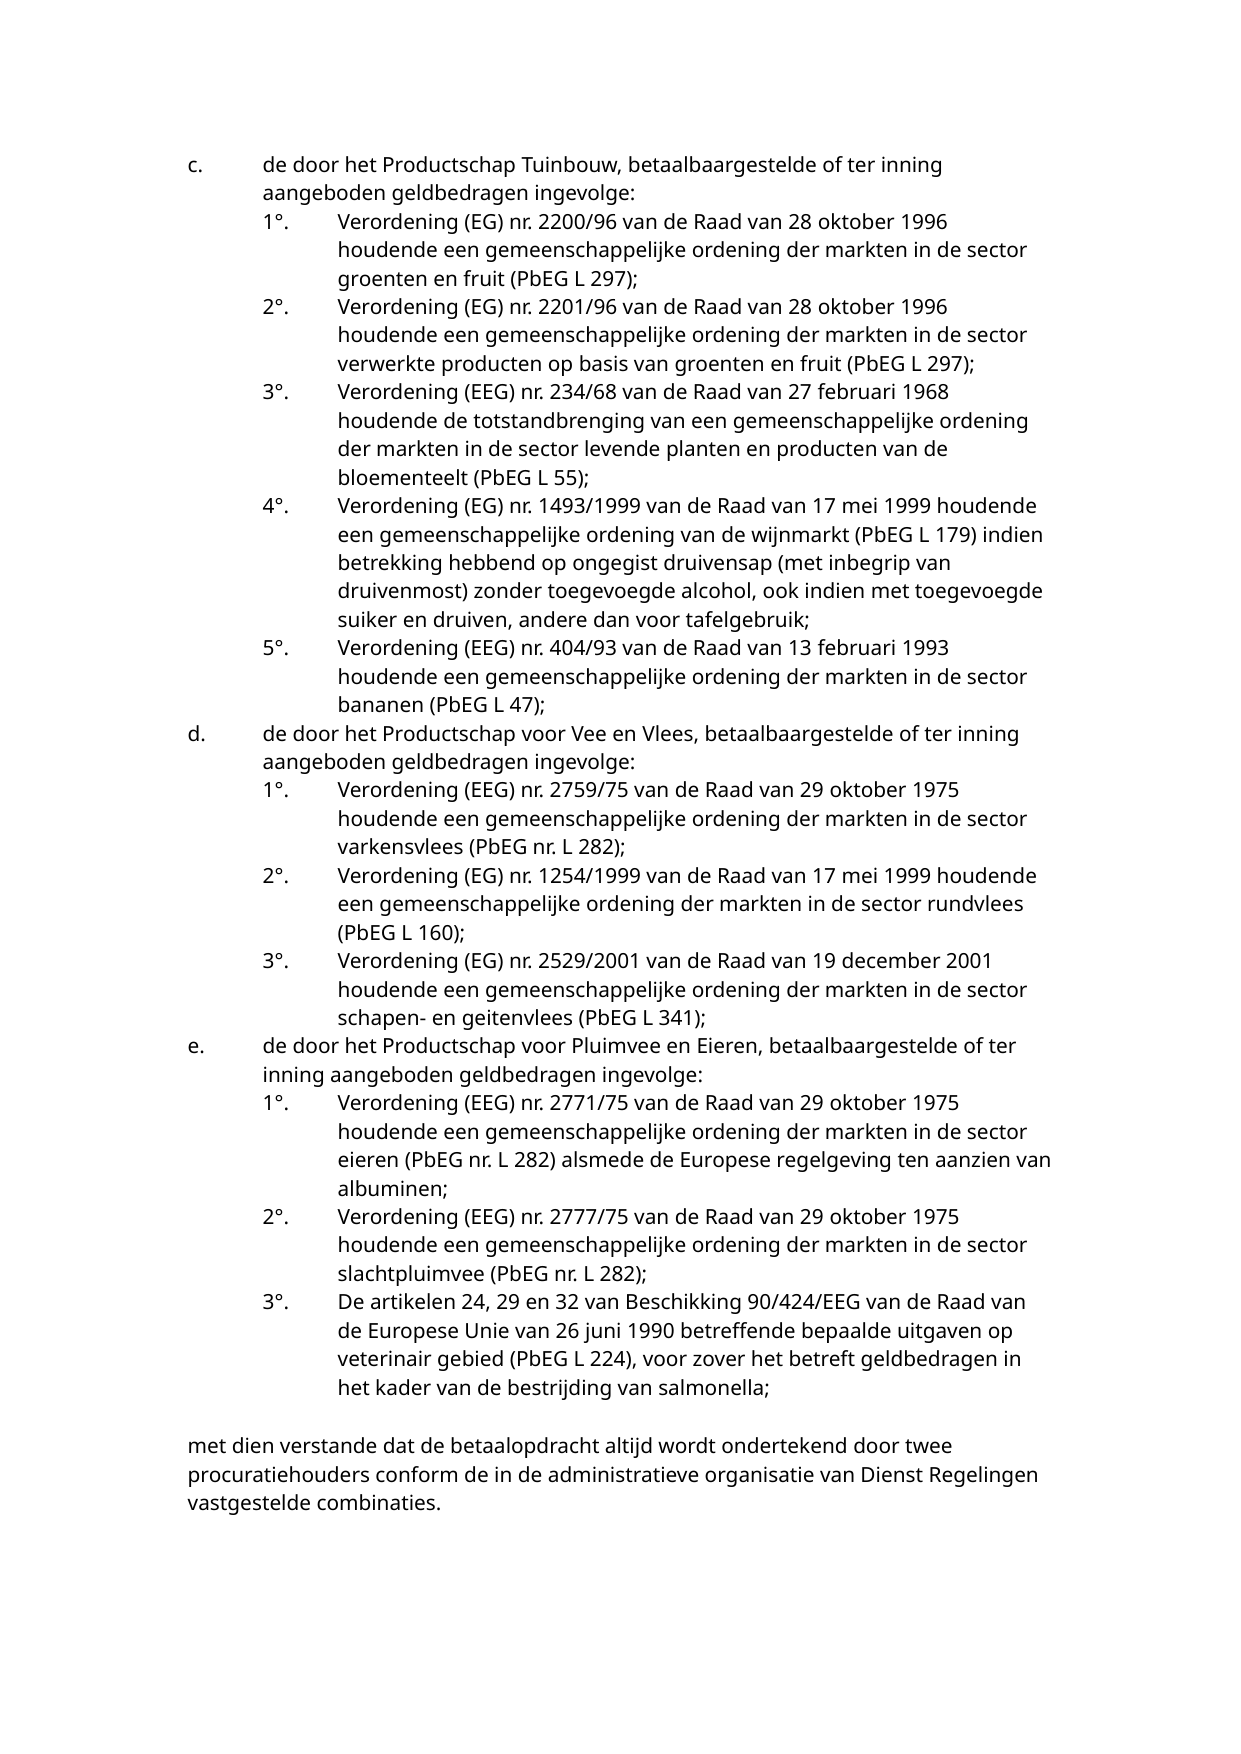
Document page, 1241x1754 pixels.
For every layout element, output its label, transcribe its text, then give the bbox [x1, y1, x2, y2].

list Verordening (EG) nr. 1493/1999 van de Raad van 17 mei 1999 houdende een gemeenschappelijke ordening van de wijnmarkt (PbEG L 179) indien betrekking hebbend op ongegist druivensap (met inbegrip van druivenmost) zonder toegevoegde alcohol, ook indien met toegevoegde suiker en druiven, andere dan voor tafelgebruik; [262, 491, 1053, 633]
text met dien verstande dat de betaalopdracht altijd wordt ondertekend door twee procuratiehouders conform de in de administratieve organisatie van Dienst Regelingen vastgestelde combinaties. [187, 1431, 1053, 1517]
list Verordening (EEG) nr. 2759/75 van de Raad van 29 oktober 1975 houdende een gemeenschappelijke ordening der markten in de sector varkensvlees (PbEG nr. L 282); [262, 776, 1053, 861]
list Verordening (EEG) nr. 2771/75 van de Raad van 29 oktober 1975 houdende een gemeenschappelijke ordening der markten in de sector eieren (PbEG nr. L 282) alsmede de Europese regelgeving ten aanzien van albuminen; [262, 1088, 1053, 1202]
list Verordening (EG) nr. 2529/2001 van de Raad van 19 december 2001 houdende een gemeenschappelijke ordening der markten in de sector schapen- en geitenvlees (PbEG L 341); [262, 946, 1053, 1032]
list Verordening (EG) nr. 2200/96 van de Raad van 28 oktober 1996 houdende een gemeenschappelijke ordening der markten in de sector groenten en fruit (PbEG L 297); [262, 207, 1053, 292]
list Verordening (EEG) nr. 2777/75 van de Raad van 29 oktober 1975 houdende een gemeenschappelijke ordening der markten in de sector slachtpluimvee (PbEG nr. L 282); [262, 1202, 1053, 1287]
list de door het Productschap Tuinbouw, betaalbaargestelde of ter inning aangeboden geldbedragen ingevolge: [187, 150, 1053, 207]
list Verordening (EG) nr. 2201/96 van de Raad van 28 oktober 1996 houdende een gemeenschappelijke ordening der markten in de sector verwerkte producten op basis van groenten en fruit (PbEG L 297); [262, 292, 1053, 377]
list de door het Productschap voor Pluimvee en Eieren, betaalbaargestelde of ter inning aangeboden geldbedragen ingevolge: [187, 1032, 1053, 1088]
list de door het Productschap voor Vee en Vlees, betaalbaargestelde of ter inning aangeboden geldbedragen ingevolge: [187, 719, 1053, 776]
list De artikelen 24, 29 en 32 van Beschikking 90/424/EEG van de Raad van de Europese Unie van 26 juni 1990 betreffende bepaalde uitgaven op veterinair gebied (PbEG L 224), voor zover het betreft geldbedragen in het kader van de bestrijding van salmonella; [262, 1287, 1053, 1401]
list Verordening (EEG) nr. 404/93 van de Raad van 13 februari 1993 houdende een gemeenschappelijke ordening der markten in de sector bananen (PbEG L 47); [262, 633, 1053, 719]
list Verordening (EG) nr. 1254/1999 van de Raad van 17 mei 1999 houdende een gemeenschappelijke ordening der markten in de sector rundvlees (PbEG L 160); [262, 861, 1053, 946]
list Verordening (EEG) nr. 234/68 van de Raad van 27 februari 1968 houdende de totstandbrenging van een gemeenschappelijke ordening der markten in de sector levende planten en producten van de bloementeelt (PbEG L 55); [262, 377, 1053, 491]
